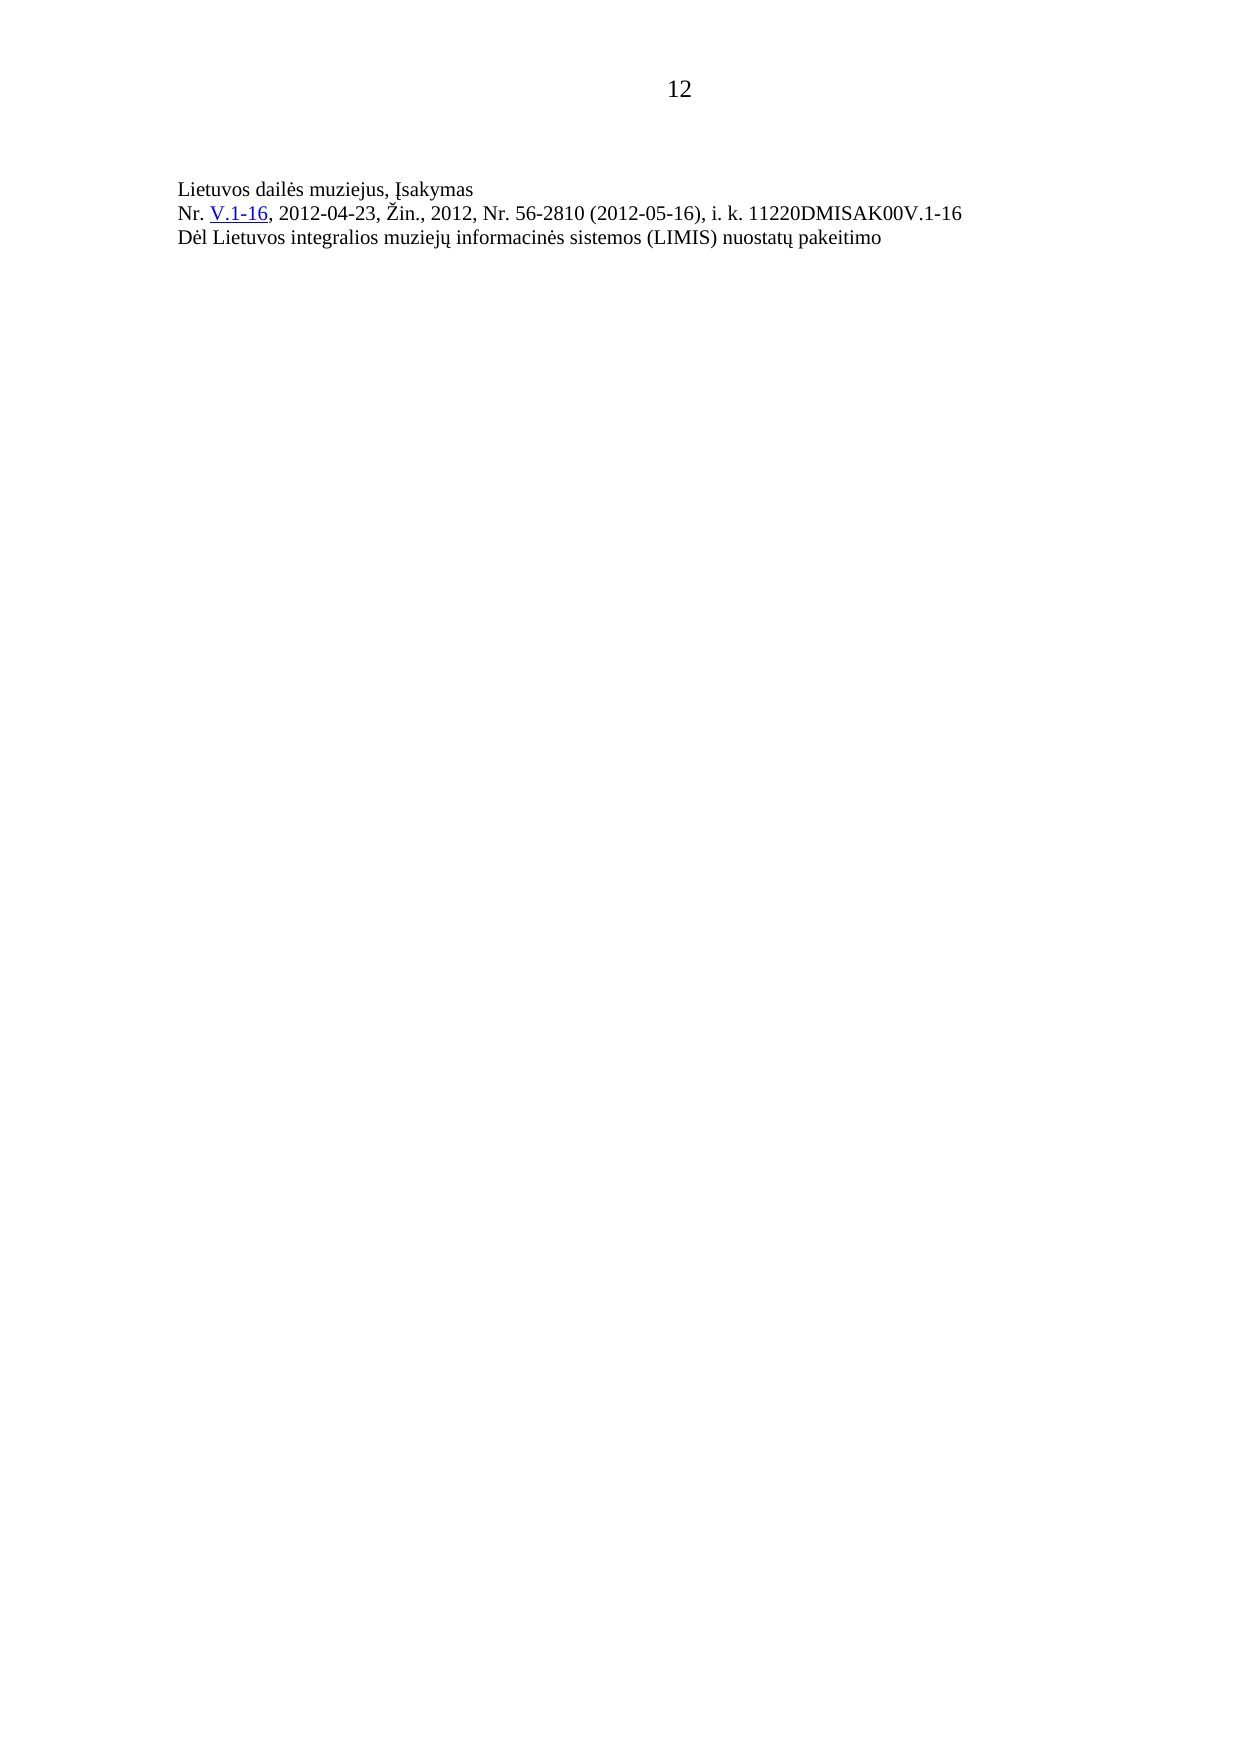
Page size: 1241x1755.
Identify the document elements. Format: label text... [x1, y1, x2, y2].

text Lietuvos dailės muziejus, Įsakymas [177, 177, 1181, 201]
text Dėl Lietuvos integralios muziejų informacinės sistemos (LIMIS) nuostatų pakeitimo [177, 225, 1181, 249]
text Nr. V.1-16, 2012-04-23, Žin., 2012, Nr. 56-2810 (2012-05-16), i. k. 11220DMISAK00V.1-16 [177, 201, 1181, 225]
